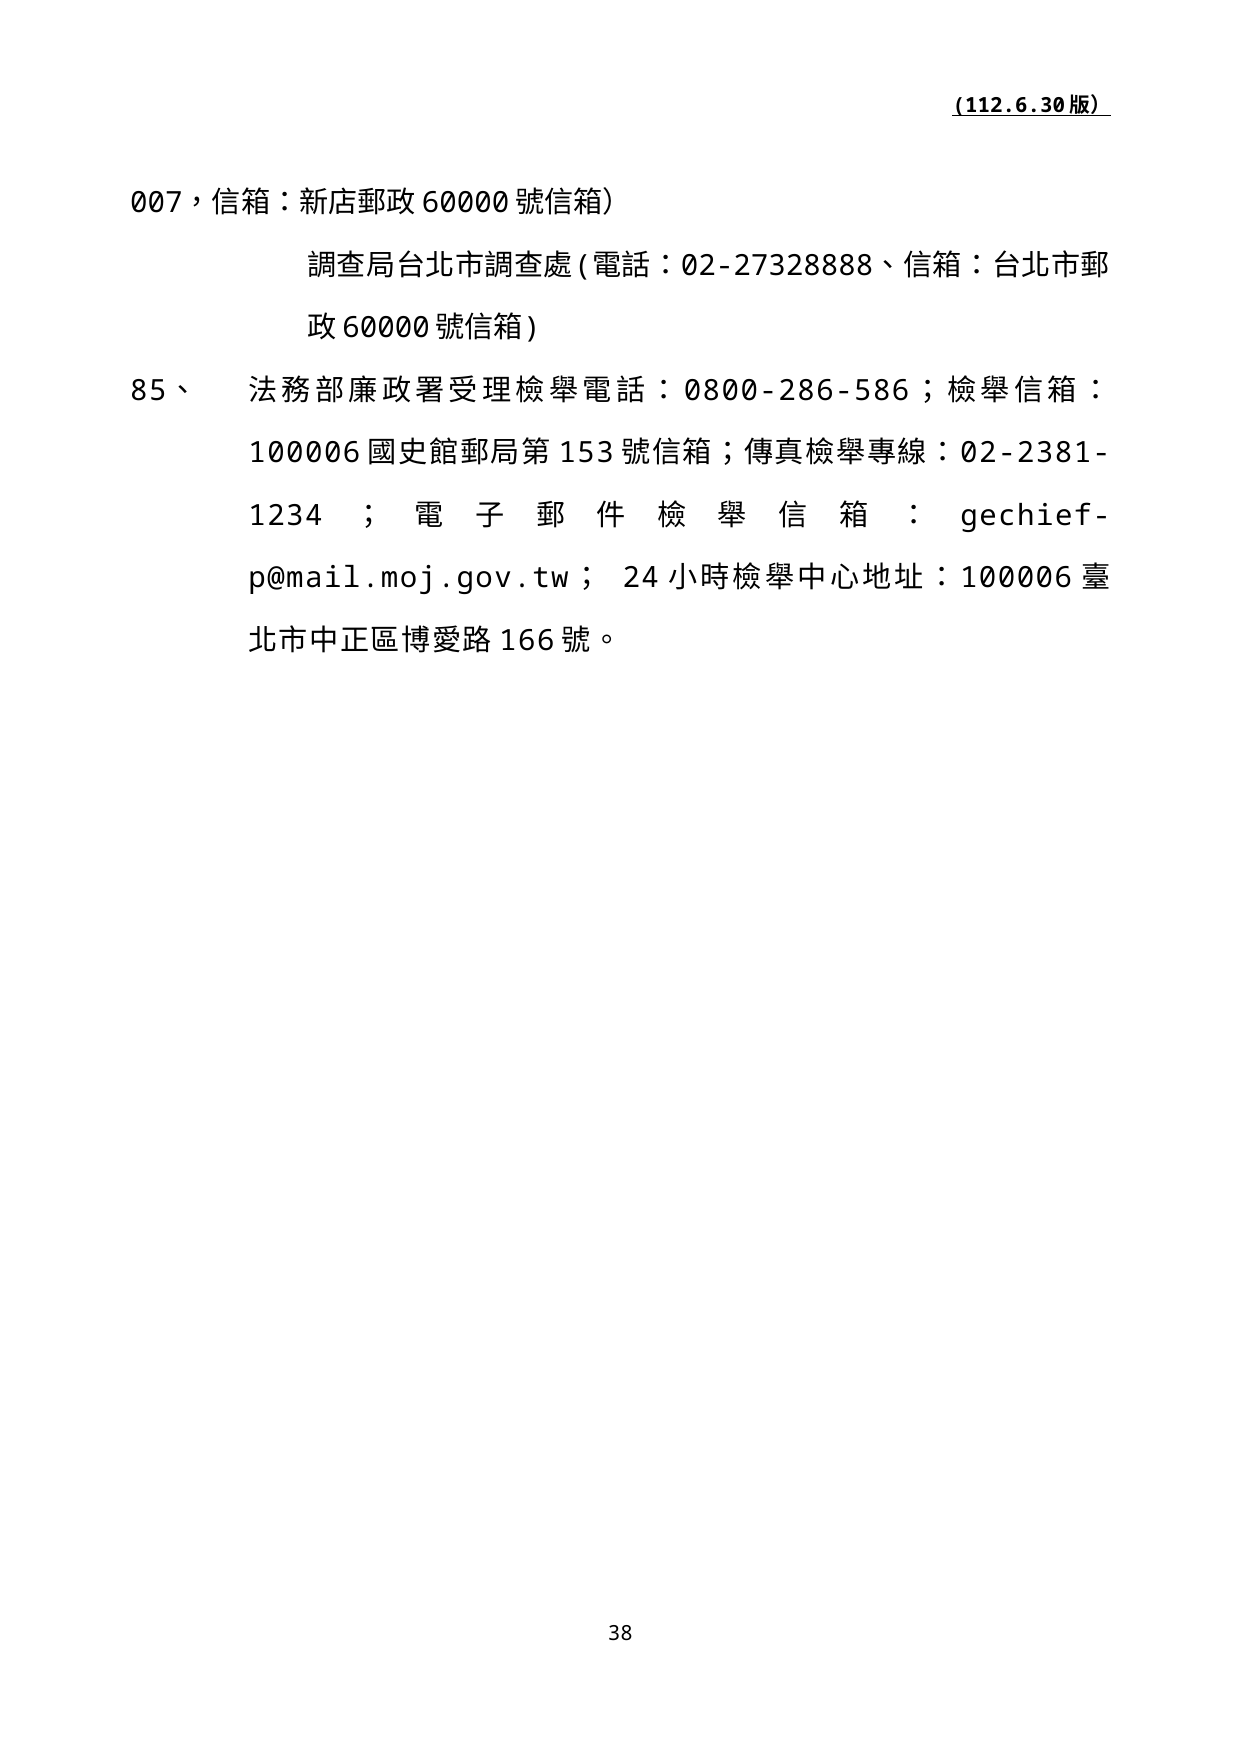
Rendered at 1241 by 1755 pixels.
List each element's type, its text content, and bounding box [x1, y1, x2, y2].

list 法務部廉政署受理檢舉電話：0800-286-586；檢舉信箱：100006國史館郵局第153號信箱；傳真檢舉專線：02-2381-1234；電子郵件檢舉信箱：gechief-p@mail.moj.gov.tw； 24小時檢舉中心地址：100006臺北市中正區博愛路166號。 [130, 346, 1110, 658]
text 調查局台北市調查處(電話：02-27328888、信箱：台北市郵政60000號信箱) [307, 221, 1110, 346]
list 007，信箱：新店郵政60000號信箱） [70, 158, 1110, 221]
